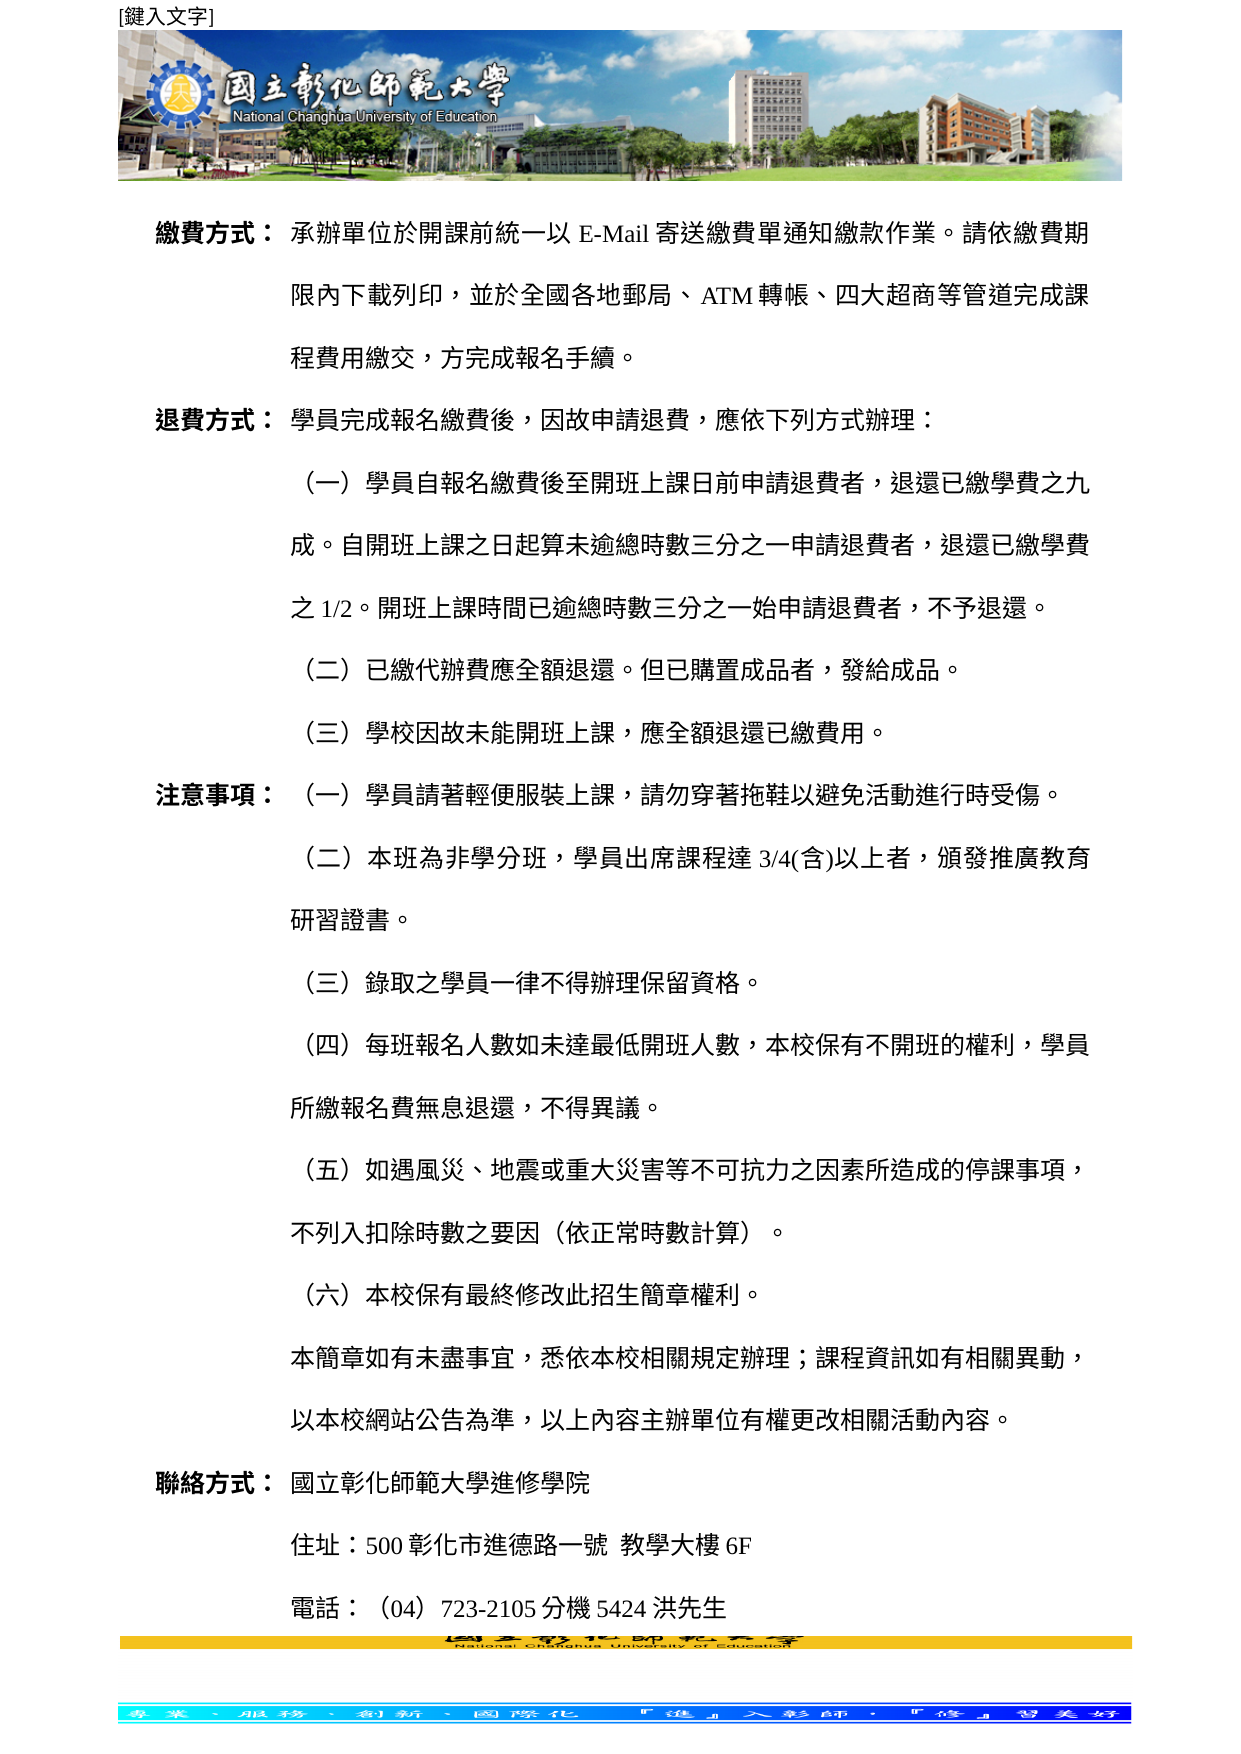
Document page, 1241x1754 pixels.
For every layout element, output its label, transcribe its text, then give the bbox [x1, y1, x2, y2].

table_cell 注意事項： [138, 752, 279, 1440]
table_cell 承辦單位於開課前統一以E-Mail寄送繳費單通知繳款作業。請依繳費期限內下載列印，並於全國各地郵局、ATM轉帳、四大超商等管道完成課程費用繳交，方完成報名手續。 [279, 190, 1102, 377]
table_cell 聯絡方式： [138, 1440, 279, 1627]
table_cell 國立彰化師範大學進修學院 住址：500彰化市進德路一號 教學大樓6F 電話：（04）723-2105分機5424 洪先生 [279, 1440, 1102, 1627]
table_cell 退費方式： [138, 377, 279, 752]
table_cell 繳費方式： [138, 190, 279, 377]
table_cell 學員完成報名繳費後，因故申請退費，應依下列方式辦理： （一）學員自報名繳費後至開班上課日前申請退費者，退還已繳學費之九成。自開班上課之日起算未逾總時數三分之一申請退費者，退還已繳學費之1/2。開班上課時間已逾總時數三分之一始申請退費者，不予退還。 （二）已繳代辦費應全額退還。但已購置成品者，發給成品。 （三）學校因故未能開班上課，應全額退還已繳費用。 [279, 377, 1102, 752]
table_cell （一）學員請著輕便服裝上課，請勿穿著拖鞋以避免活動進行時受傷。 （二）本班為非學分班，學員出席課程達3/4(含)以上者，頒發推廣教育研習證書。 （三）錄取之學員一律不得辦理保留資格。 （四）每班報名人數如未達最低開班人數，本校保有不開班的權利，學員 所繳報名費無息退還，不得異議。 （五）如遇風災、地震或重大災害等不可抗力之因素所造成的停課事項， 不列入扣除時數之要因（依正常時數計算）。 （六）本校保有最終修改此招生簡章權利。 本簡章如有未盡事宜，悉依本校相關規定辦理；課程資訊如有相關異動，以本校網站公告為準，以上內容主辦單位有權更改相關活動內容。 [279, 752, 1102, 1440]
